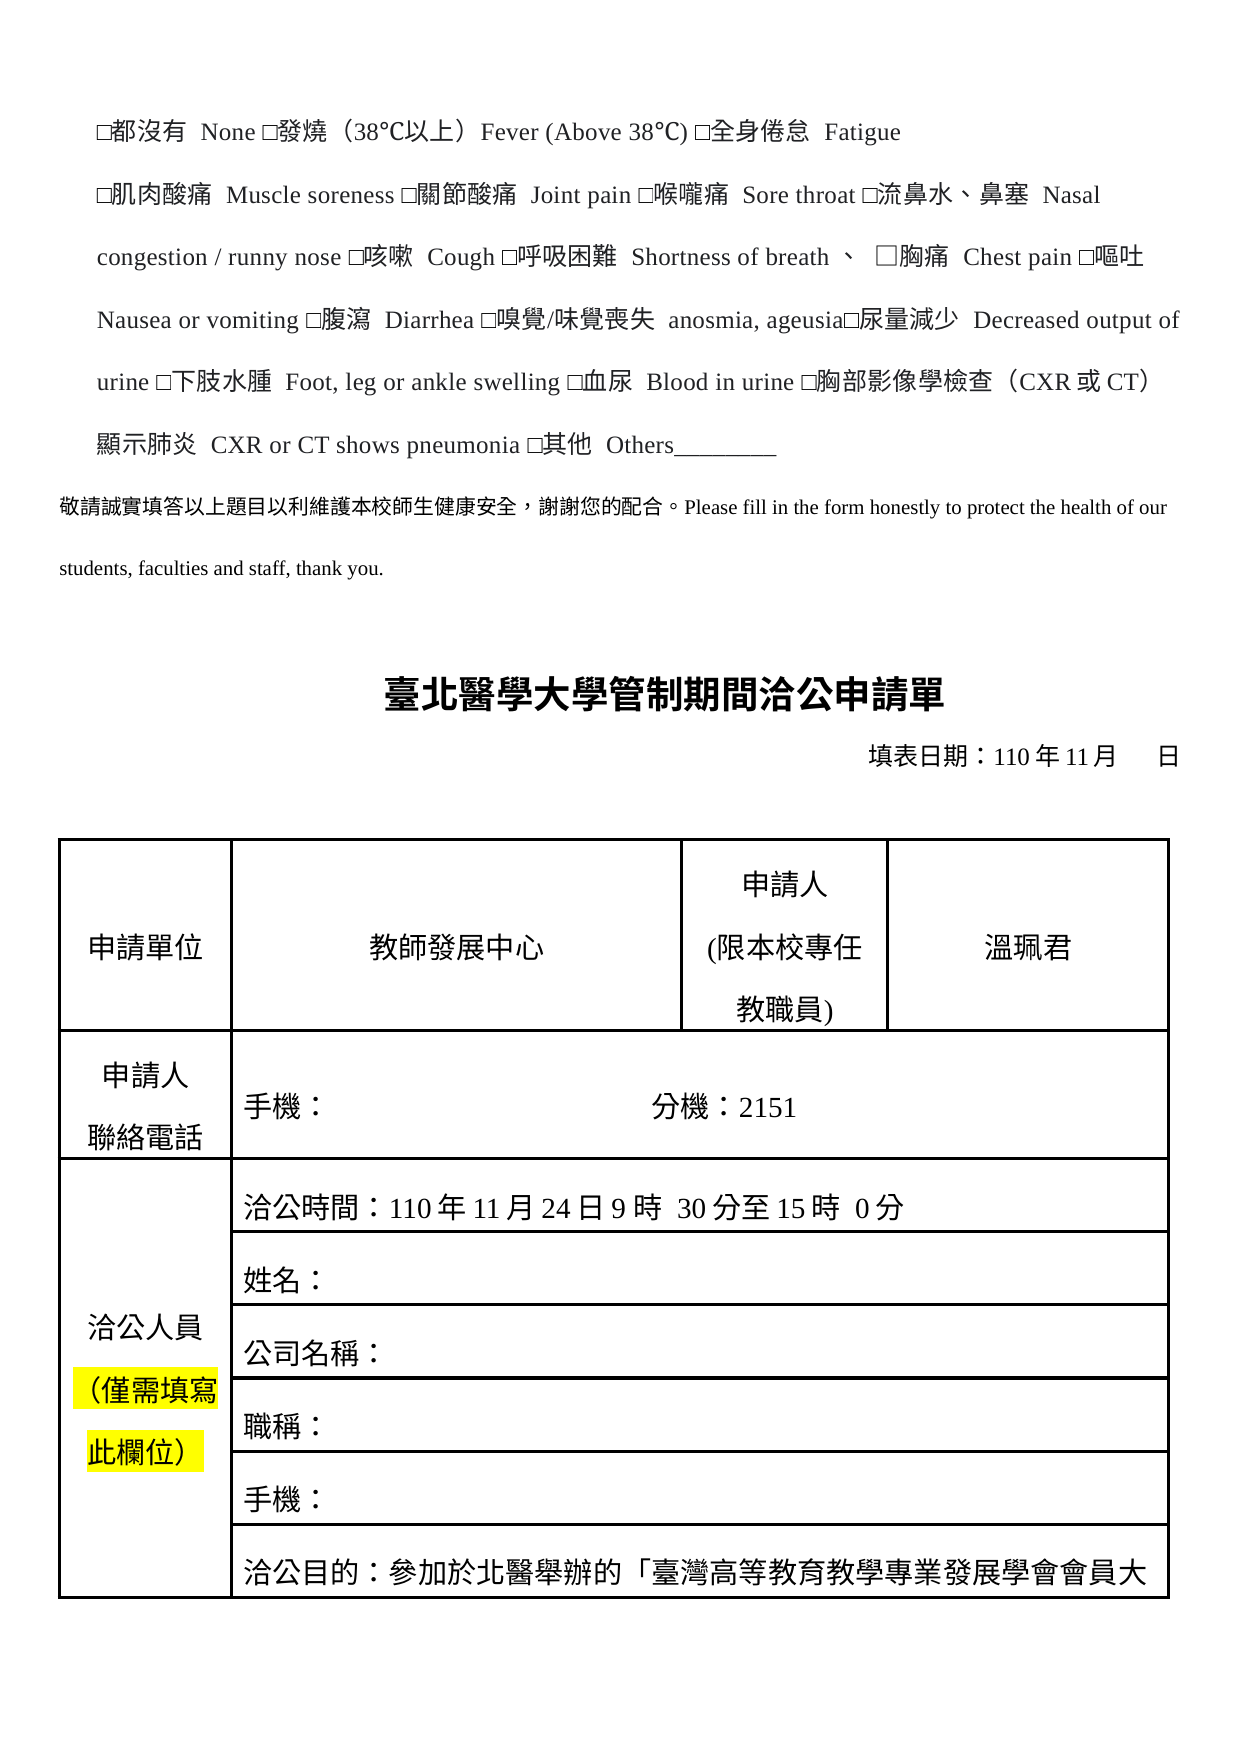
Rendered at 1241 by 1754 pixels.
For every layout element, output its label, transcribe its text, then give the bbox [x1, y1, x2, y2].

table_header 教師發展中心 [233, 841, 680, 1029]
table_header 申請人 (限本校專任教職員) [683, 841, 886, 1029]
text □都沒有 None □發燒（38℃以上）Fever (Above 38℃) □全身倦怠 Fatigue [97, 88, 1181, 151]
text 敬請誠實填答以上題目以利維護本校師生健康安全，謝謝您的配合。Please fill in the form honestly to protect the health of our students, faculties and staff, thank you. [59, 463, 1181, 588]
table_header 溫珮君 [889, 841, 1167, 1029]
table_cell 姓名： [233, 1233, 1167, 1303]
table_cell 申請人 聯絡電話 [61, 1032, 230, 1157]
text 填表日期：110年11月 日 [148, 713, 1181, 776]
table_cell 洽公人員（僅需填寫此欄位） [61, 1160, 230, 1596]
table_cell 手機： [233, 1453, 1167, 1523]
text □肌肉酸痛 Muscle soreness □關節酸痛 Joint pain □喉嚨痛 Sore throat □流鼻水、鼻塞 Nasal congestion / runny nose □咳嗽 Cough □呼吸困難 Shortness of breath 、 □胸痛 Chest pain □嘔吐 Nausea or vomiting □腹瀉 Diarrhea □嗅覺/味覺喪失 anosmia, ageusia□尿量減少 Decreased output of urine □下肢水腫 Foot, leg or ankle swelling □血尿 Blood in urine □胸部影像學檢查（CXR或CT）顯示肺炎 CXR or CT shows pneumonia □其他 Others________ [97, 151, 1181, 463]
table_cell 公司名稱： [233, 1306, 1167, 1376]
table_cell 職稱： [233, 1380, 1167, 1449]
text 臺北醫學大學管制期間洽公申請單 [148, 651, 1181, 713]
table_cell 手機： 分機：2151 [233, 1032, 1167, 1157]
table_cell 洽公時間：110年11月24日9 時 30分至15時 0分 [233, 1160, 1167, 1230]
table_header 申請單位 [61, 841, 230, 1029]
table_cell 洽公目的：參加於北醫舉辦的「臺灣高等教育教學專業發展學會會員大 [233, 1526, 1167, 1596]
